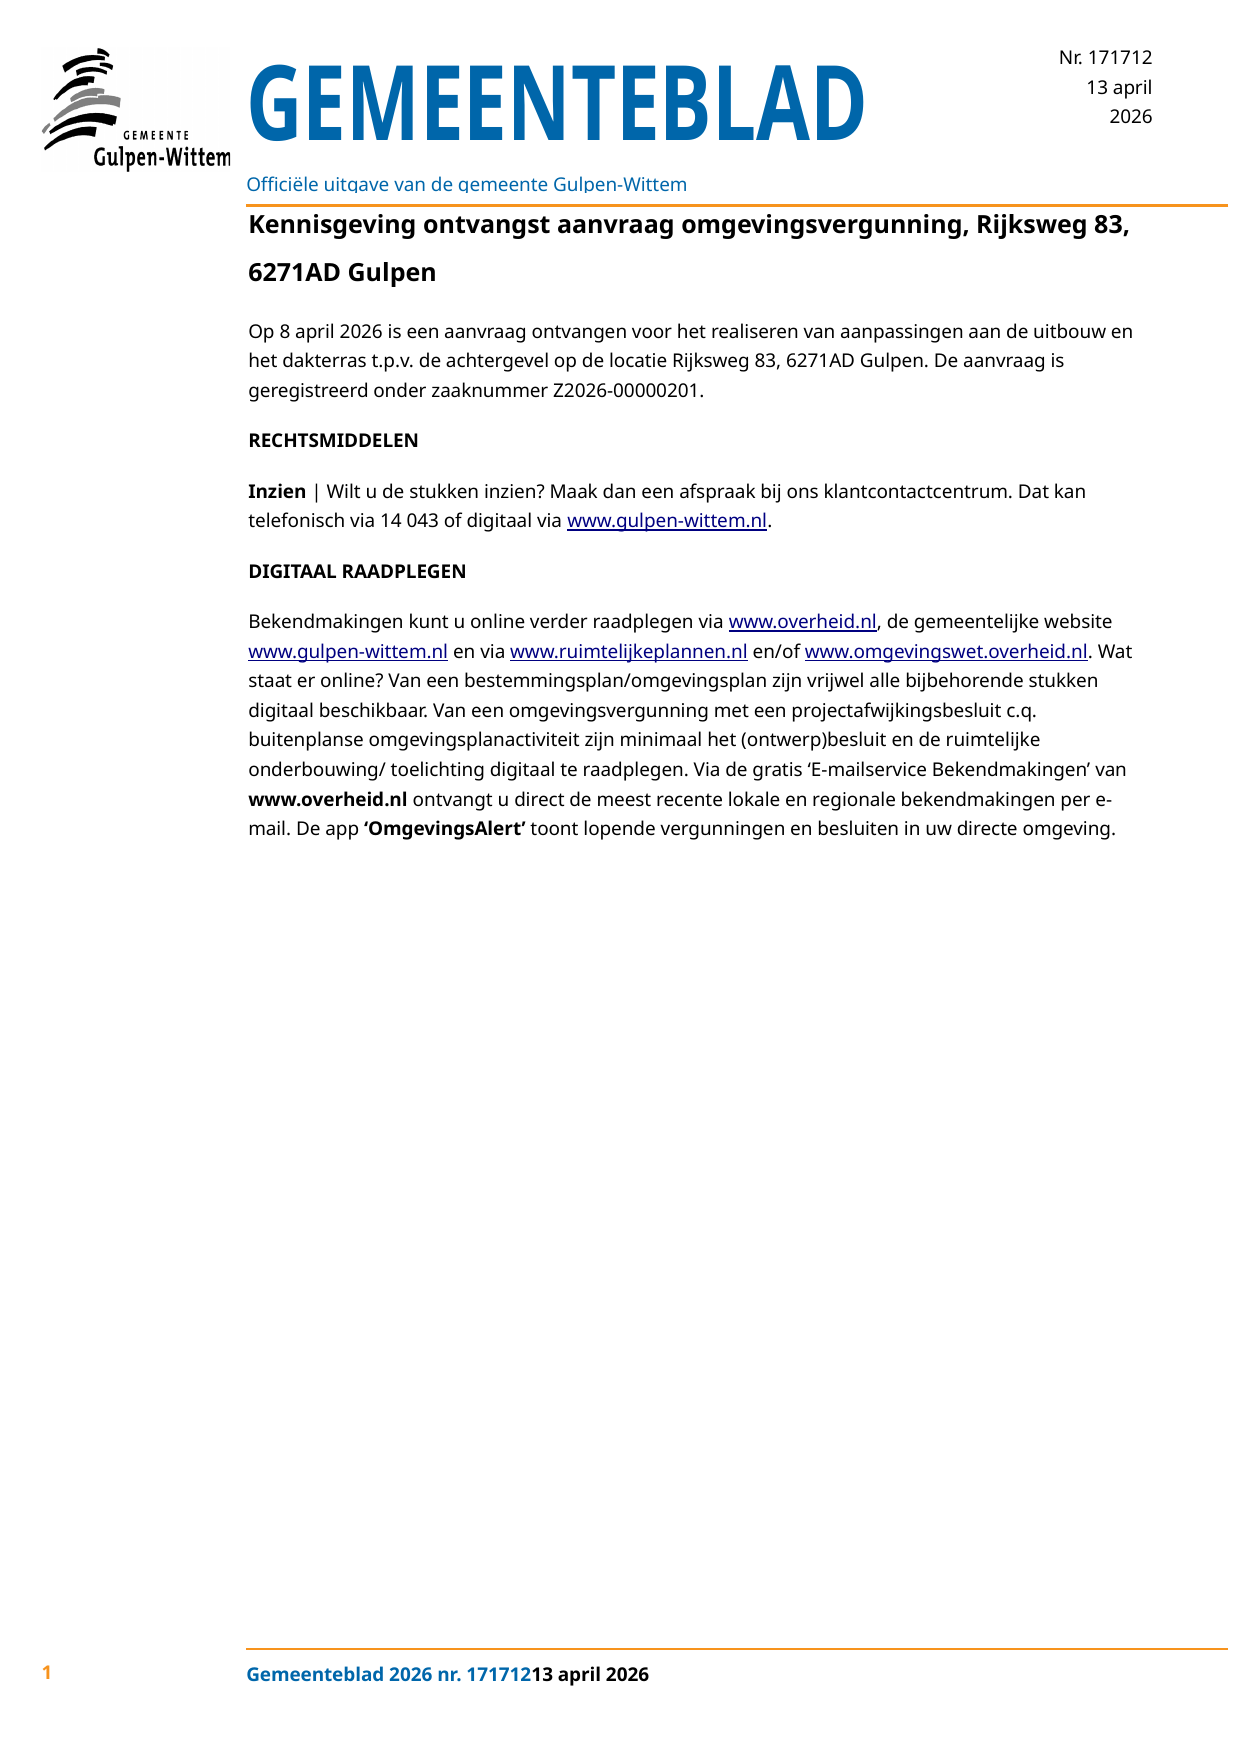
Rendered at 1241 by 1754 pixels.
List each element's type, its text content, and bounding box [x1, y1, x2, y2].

text Op 8 april 2026 is een aanvraag ontvangen voor het realiseren van aanpassingen aan de uitbouw en het dakterras t.p.v. de achtergevel op de locatie Rijksweg 83, 6271AD Gulpen. De aanvraag is geregistreerd onder zaaknummer Z2026-00000201. [248, 318, 1152, 403]
text Kennisgeving ontvangst aanvraag omgevingsvergunning, Rijksweg 83, 6271AD Gulpen [248, 207, 1152, 288]
text RECHTSMIDDELEN [248, 427, 1152, 453]
text Bekendmakingen kunt u online verder raadplegen via www.overheid.nl, de gemeentelijke website www.gulpen-wittem.nl en via www.ruimtelijkeplannen.nl en/of www.omgevingswet.overheid.nl. Wat staat er online? Van een bestemmingsplan/omgevingsplan zijn vrijwel alle bijbehorende stukken digitaal beschikbaar. Van een omgevingsvergunning met een projectafwijkingsbesluit c.q. buitenplanse omgevingsplanactiviteit zijn minimaal het (ontwerp)besluit en de ruimtelijke onderbouwing/ toelichting digitaal te raadplegen. Via de gratis ‘E-mailservice Bekendmakingen’ van www.overheid.nl ontvangt u direct de meest recente lokale en regionale bekendmakingen per e-mail. De app ‘OmgevingsAlert’ toont lopende vergunningen en besluiten in uw directe omgeving. [248, 608, 1152, 841]
picture [41, 47, 231, 172]
text Inzien | Wilt u de stukken inzien? Maak dan een afspraak bij ons klantcontactcentrum. Dat kan telefonisch via 14 043 of digitaal via www.gulpen-wittem.nl. [248, 478, 1152, 533]
text DIGITAAL RAADPLEGEN [248, 558, 1152, 584]
